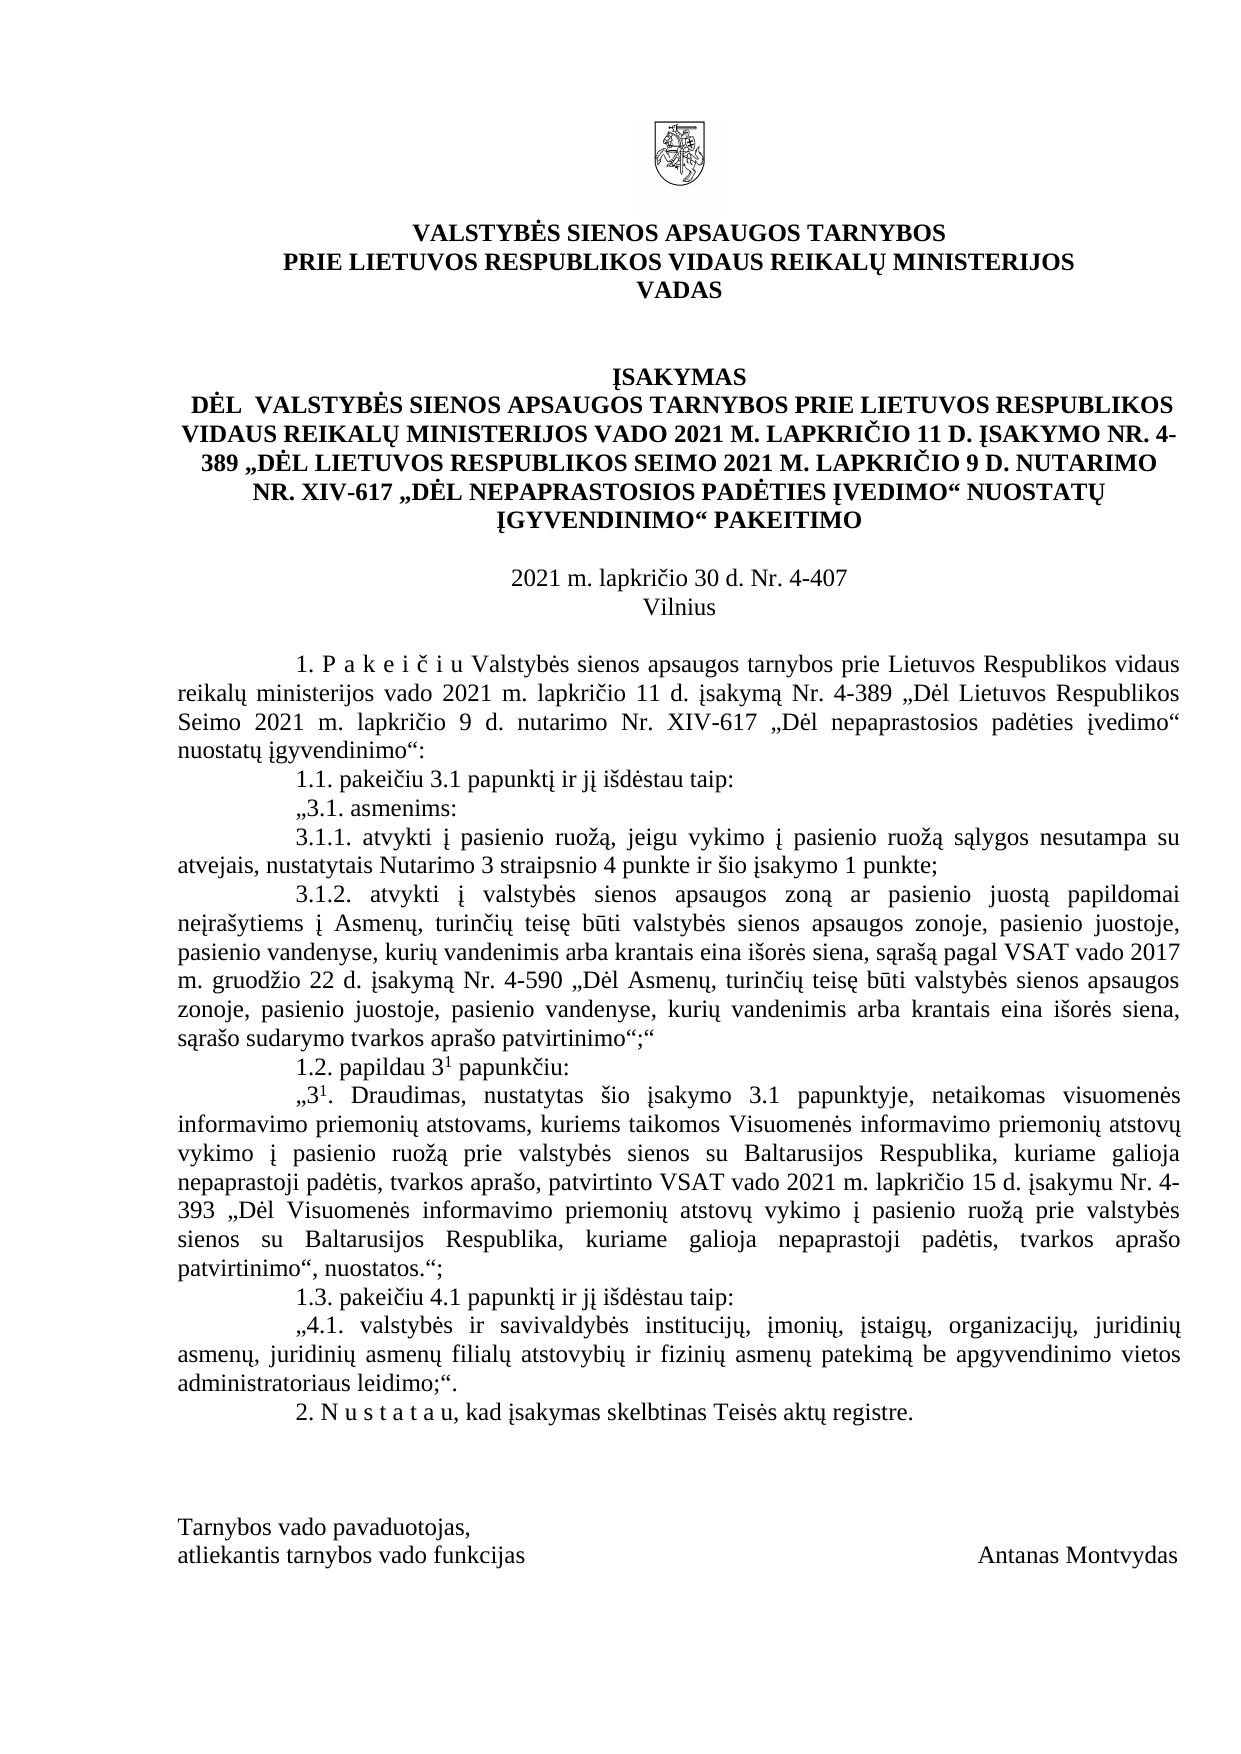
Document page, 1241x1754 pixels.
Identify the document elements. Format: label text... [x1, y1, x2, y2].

text ĮSAKYMAS [177, 362, 1181, 391]
text 2021 m. lapkričio 30 d. Nr. 4-407 [177, 563, 1181, 592]
text Valstybės sienos apsaugos tarnybos [177, 218, 1181, 247]
text „31. Draudimas, nustatytas šio įsakymo 3.1 papunktyje, netaikomas visuomenės informavimo priemonių atstovams, kuriems taikomos Visuomenės informavimo priemonių atstovų vykimo į pasienio ruožą prie valstybės sienos su Baltarusijos Respublika, kuriame galioja nepaprastoji padėtis, tvarkos aprašo, patvirtinto VSAT vado 2021 m. lapkričio 15 d. įsakymu Nr. 4-393 „Dėl Visuomenės informavimo priemonių atstovų vykimo į pasienio ruožą prie valstybės sienos su Baltarusijos Respublika, kuriame galioja nepaprastoji padėtis, tvarkos aprašo patvirtinimo“, nuostatos.“; [177, 1081, 1181, 1282]
text Tarnybos vado pavaduotojas, [177, 1512, 1181, 1541]
text 1. P a k e i č i u Valstybės sienos apsaugos tarnybos prie Lietuvos Respublikos vidaus reikalų ministerijos vado 2021 m. lapkričio 11 d. įsakymą Nr. 4-389 „Dėl Lietuvos Respublikos Seimo 2021 m. lapkričio 9 d. nutarimo Nr. XIV-617 „Dėl nepaprastosios padėties įvedimo“ nuostatų įgyvendinimo“: [177, 649, 1181, 764]
text Vilnius [177, 592, 1181, 621]
text VADAS [177, 276, 1181, 304]
text 3.1.2. atvykti į valstybės sienos apsaugos zoną ar pasienio juostą papildomai neįrašytiems į Asmenų, turinčių teisę būti valstybės sienos apsaugos zonoje, pasienio juostoje, pasienio vandenyse, kurių vandenimis arba krantais eina išorės siena, sąrašą pagal VSAT vado 2017 m. gruodžio 22 d. įsakymą Nr. 4-590 „Dėl Asmenų, turinčių teisę būti valstybės sienos apsaugos zonoje, pasienio juostoje, pasienio vandenyse, kurių vandenimis arba krantais eina išorės siena, sąrašo sudarymo tvarkos aprašo patvirtinimo“;“ [177, 879, 1181, 1052]
text 1.3. pakeičiu 4.1 papunktį ir jį išdėstau taip: [177, 1282, 1181, 1311]
text 3.1.1. atvykti į pasienio ruožą, jeigu vykimo į pasienio ruožą sąlygos nesutampa su atvejais, nustatytais Nutarimo 3 straipsnio 4 punkte ir šio įsakymo 1 punkte; [177, 822, 1181, 879]
text DĖL VALSTYBĖS SIENOS APSAUGOS TARNYBOS PRIE LIETUVOS RESPUBLIKOS VIDAUS REIKALŲ MINISTERIJOS VADO 2021 M. LAPKRIČIO 11 D. ĮSAKYMO NR. 4-389 „DĖL LIETUVOS RESPUBLIKOS SEIMO 2021 M. LAPKRIČIO 9 D. NUTARIMO NR. XIV-617 „DĖL NEPAPRASTOSIOS PADĖTIES ĮVEDIMO“ NUOSTATŲ ĮGYVENDINIMO“ PAKEITIMO [177, 391, 1181, 534]
text „3.1. asmenims: [177, 793, 1181, 822]
text atliekantis tarnybos vado funkcijas Antanas Montvydas [177, 1541, 1181, 1569]
text 1.2. papildau 31 papunkčiu: [177, 1052, 1181, 1081]
text prie Lietuvos Respublikos Vidaus reikalų ministerijos [177, 247, 1181, 276]
text 1.1. pakeičiu 3.1 papunktį ir jį išdėstau taip: [177, 764, 1181, 793]
text „4.1. valstybės ir savivaldybės institucijų, įmonių, įstaigų, organizacijų, juridinių asmenų, juridinių asmenų filialų atstovybių ir fizinių asmenų patekimą be apgyvendinimo vietos administratoriaus leidimo;“. [177, 1311, 1181, 1397]
text 2. N u s t a t a u, kad įsakymas skelbtinas Teisės aktų registre. [177, 1397, 1181, 1426]
